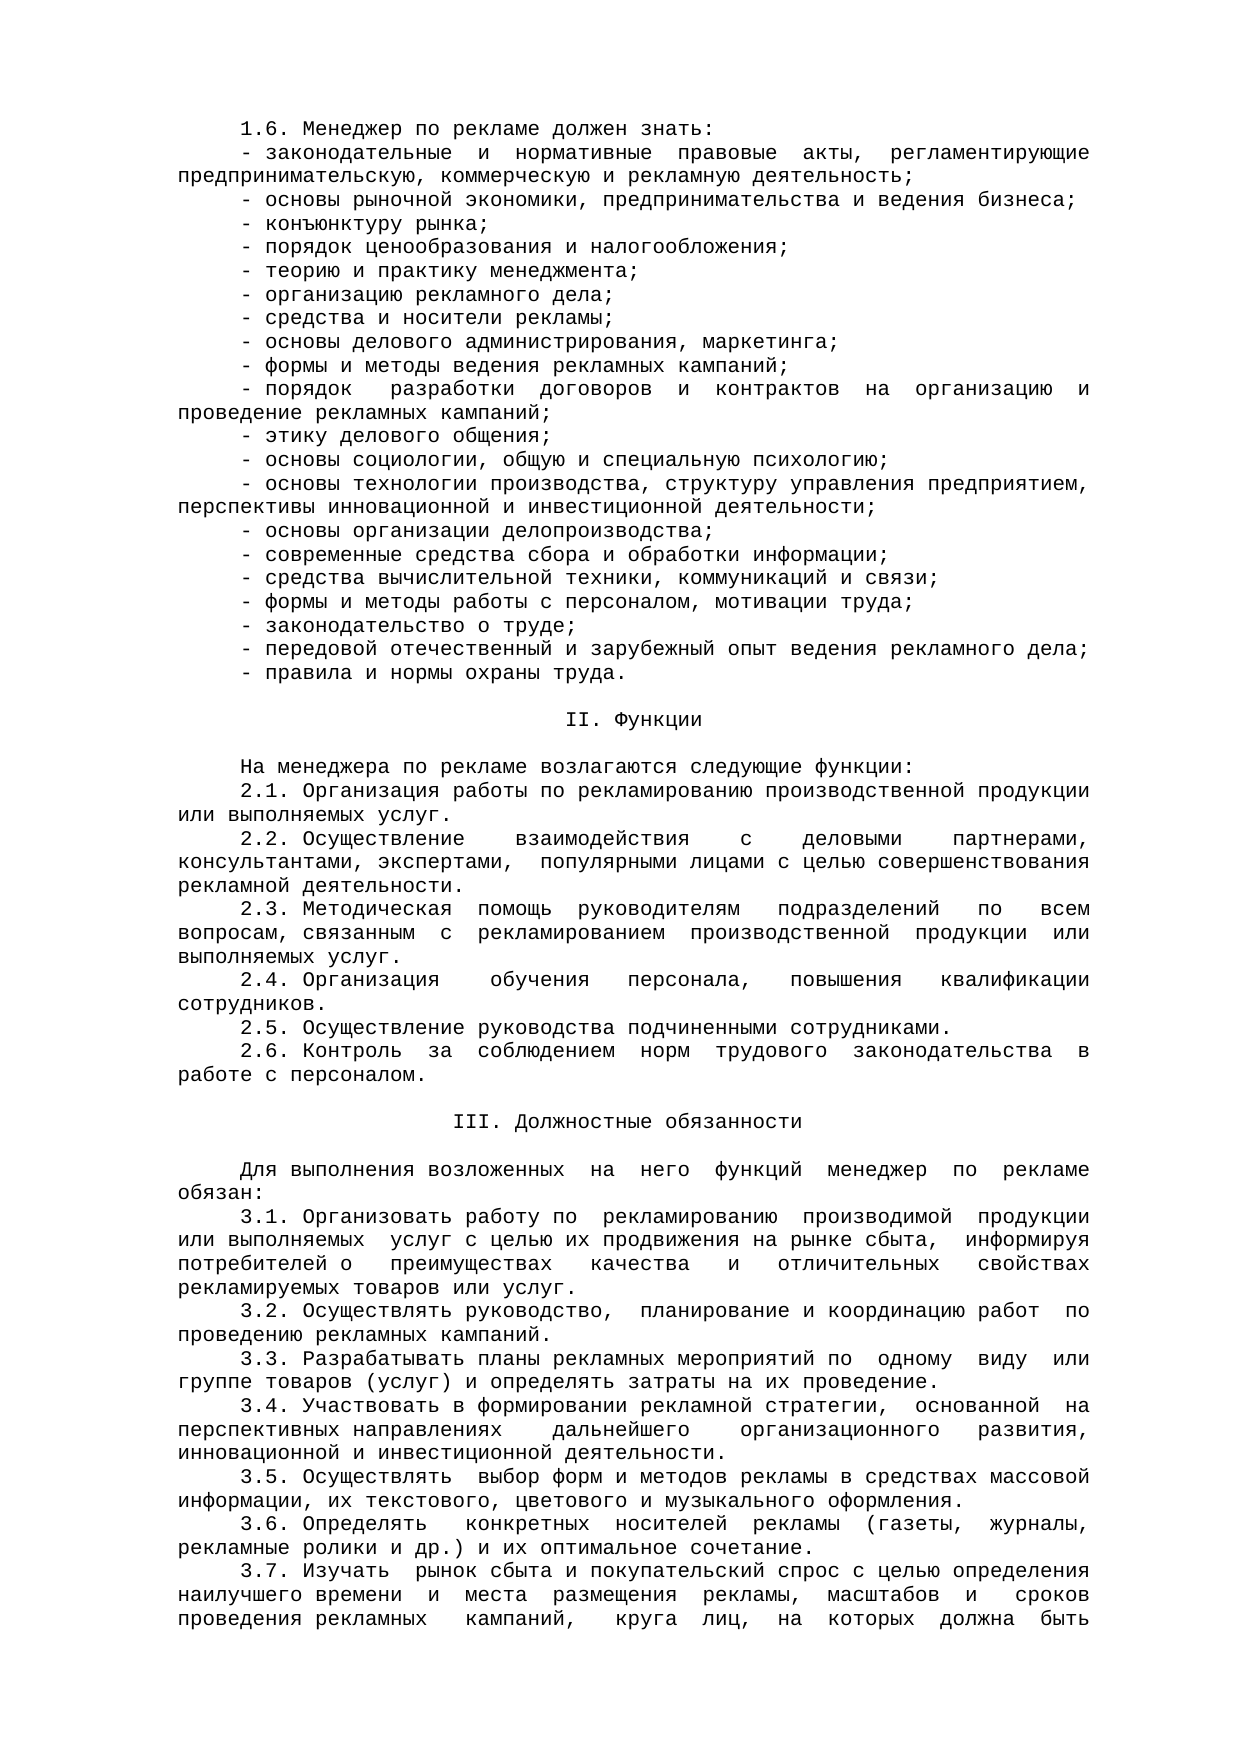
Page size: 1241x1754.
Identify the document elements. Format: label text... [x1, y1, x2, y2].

text работе с персоналом. [177, 1064, 1152, 1088]
text информации, их текстового, цветового и музыкального оформления. [177, 1489, 1152, 1513]
text рекламные ролики и др.) и их оптимальное сочетание. [177, 1537, 1152, 1561]
text - передовой отечественный и зарубежный опыт ведения рекламного дела; [177, 638, 1152, 662]
text - законодательные и нормативные правовые акты, регламентирующие [177, 142, 1152, 165]
text перспективы инновационной и инвестиционной деятельности; [177, 496, 1152, 520]
text 2.1. Организация работы по рекламированию производственной продукции [177, 780, 1152, 804]
text или выполняемых услуг. [177, 804, 1152, 827]
text сотрудников. [177, 993, 1152, 1017]
text наилучшего времени и места размещения рекламы, масштабов и сроков [177, 1584, 1152, 1608]
text На менеджера по рекламе возлагаются следующие функции: [177, 757, 1152, 780]
text - основы делового администрирования, маркетинга; [177, 331, 1152, 354]
text 3.6. Определять конкретных носителей рекламы (газеты, журналы, [177, 1513, 1152, 1537]
text - формы и методы работы с персоналом, мотивации труда; [177, 591, 1152, 615]
text III. Должностные обязанности [177, 1111, 1152, 1135]
text - основы организации делопроизводства; [177, 520, 1152, 544]
text - законодательство о труде; [177, 615, 1152, 638]
text - конъюнктуру рынка; [177, 213, 1152, 236]
text инновационной и инвестиционной деятельности. [177, 1442, 1152, 1466]
text рекламной деятельности. [177, 875, 1152, 898]
text вопросам, связанным с рекламированием производственной продукции или [177, 922, 1152, 946]
text - порядок ценообразования и налогообложения; [177, 236, 1152, 260]
text 2.3. Методическая помощь руководителям подразделений по всем [177, 898, 1152, 922]
text обязан: [177, 1182, 1152, 1206]
text - средства и носители рекламы; [177, 307, 1152, 331]
text 2.2. Осуществление взаимодействия с деловыми партнерами, [177, 827, 1152, 851]
text - основы рыночной экономики, предпринимательства и ведения бизнеса; [177, 189, 1152, 213]
text консультантами, экспертами, популярными лицами с целью совершенствования [177, 851, 1152, 875]
text 3.3. Разрабатывать планы рекламных мероприятий по одному виду или [177, 1348, 1152, 1371]
text II. Функции [177, 709, 1152, 733]
text перспективных направлениях дальнейшего организационного развития, [177, 1419, 1152, 1442]
text 3.1. Организовать работу по рекламированию производимой продукции [177, 1206, 1152, 1229]
text 2.4. Организация обучения персонала, повышения квалификации [177, 969, 1152, 993]
text проведение рекламных кампаний; [177, 402, 1152, 426]
text выполняемых услуг. [177, 946, 1152, 969]
text потребителей о преимуществах качества и отличительных свойствах [177, 1253, 1152, 1277]
text - этику делового общения; [177, 426, 1152, 449]
text - порядок разработки договоров и контрактов на организацию и [177, 378, 1152, 402]
text проведению рекламных кампаний. [177, 1324, 1152, 1348]
text - теорию и практику менеджмента; [177, 260, 1152, 284]
text 3.4. Участвовать в формировании рекламной стратегии, основанной на [177, 1395, 1152, 1419]
text или выполняемых услуг с целью их продвижения на рынке сбыта, информируя [177, 1229, 1152, 1253]
text Для выполнения возложенных на него функций менеджер по рекламе [177, 1158, 1152, 1182]
text - формы и методы ведения рекламных кампаний; [177, 354, 1152, 378]
text - средства вычислительной техники, коммуникаций и связи; [177, 567, 1152, 591]
text рекламируемых товаров или услуг. [177, 1277, 1152, 1300]
text - организацию рекламного дела; [177, 284, 1152, 307]
text - основы социологии, общую и специальную психологию; [177, 449, 1152, 473]
text предпринимательскую, коммерческую и рекламную деятельность; [177, 165, 1152, 189]
text 2.5. Осуществление руководства подчиненными сотрудниками. [177, 1017, 1152, 1040]
text группе товаров (услуг) и определять затраты на их проведение. [177, 1371, 1152, 1395]
text - современные средства сбора и обработки информации; [177, 544, 1152, 567]
text 3.7. Изучать рынок сбыта и покупательский спрос с целью определения [177, 1561, 1152, 1584]
text 1.6. Менеджер по рекламе должен знать: [177, 118, 1152, 142]
text - основы технологии производства, структуру управления предприятием, [177, 473, 1152, 496]
text 3.5. Осуществлять выбор форм и методов рекламы в средствах массовой [177, 1466, 1152, 1489]
text - правила и нормы охраны труда. [177, 662, 1152, 686]
text 3.2. Осуществлять руководство, планирование и координацию работ по [177, 1300, 1152, 1324]
text 2.6. Контроль за соблюдением норм трудового законодательства в [177, 1040, 1152, 1064]
text проведения рекламных кампаний, круга лиц, на которых должна быть [177, 1608, 1152, 1631]
